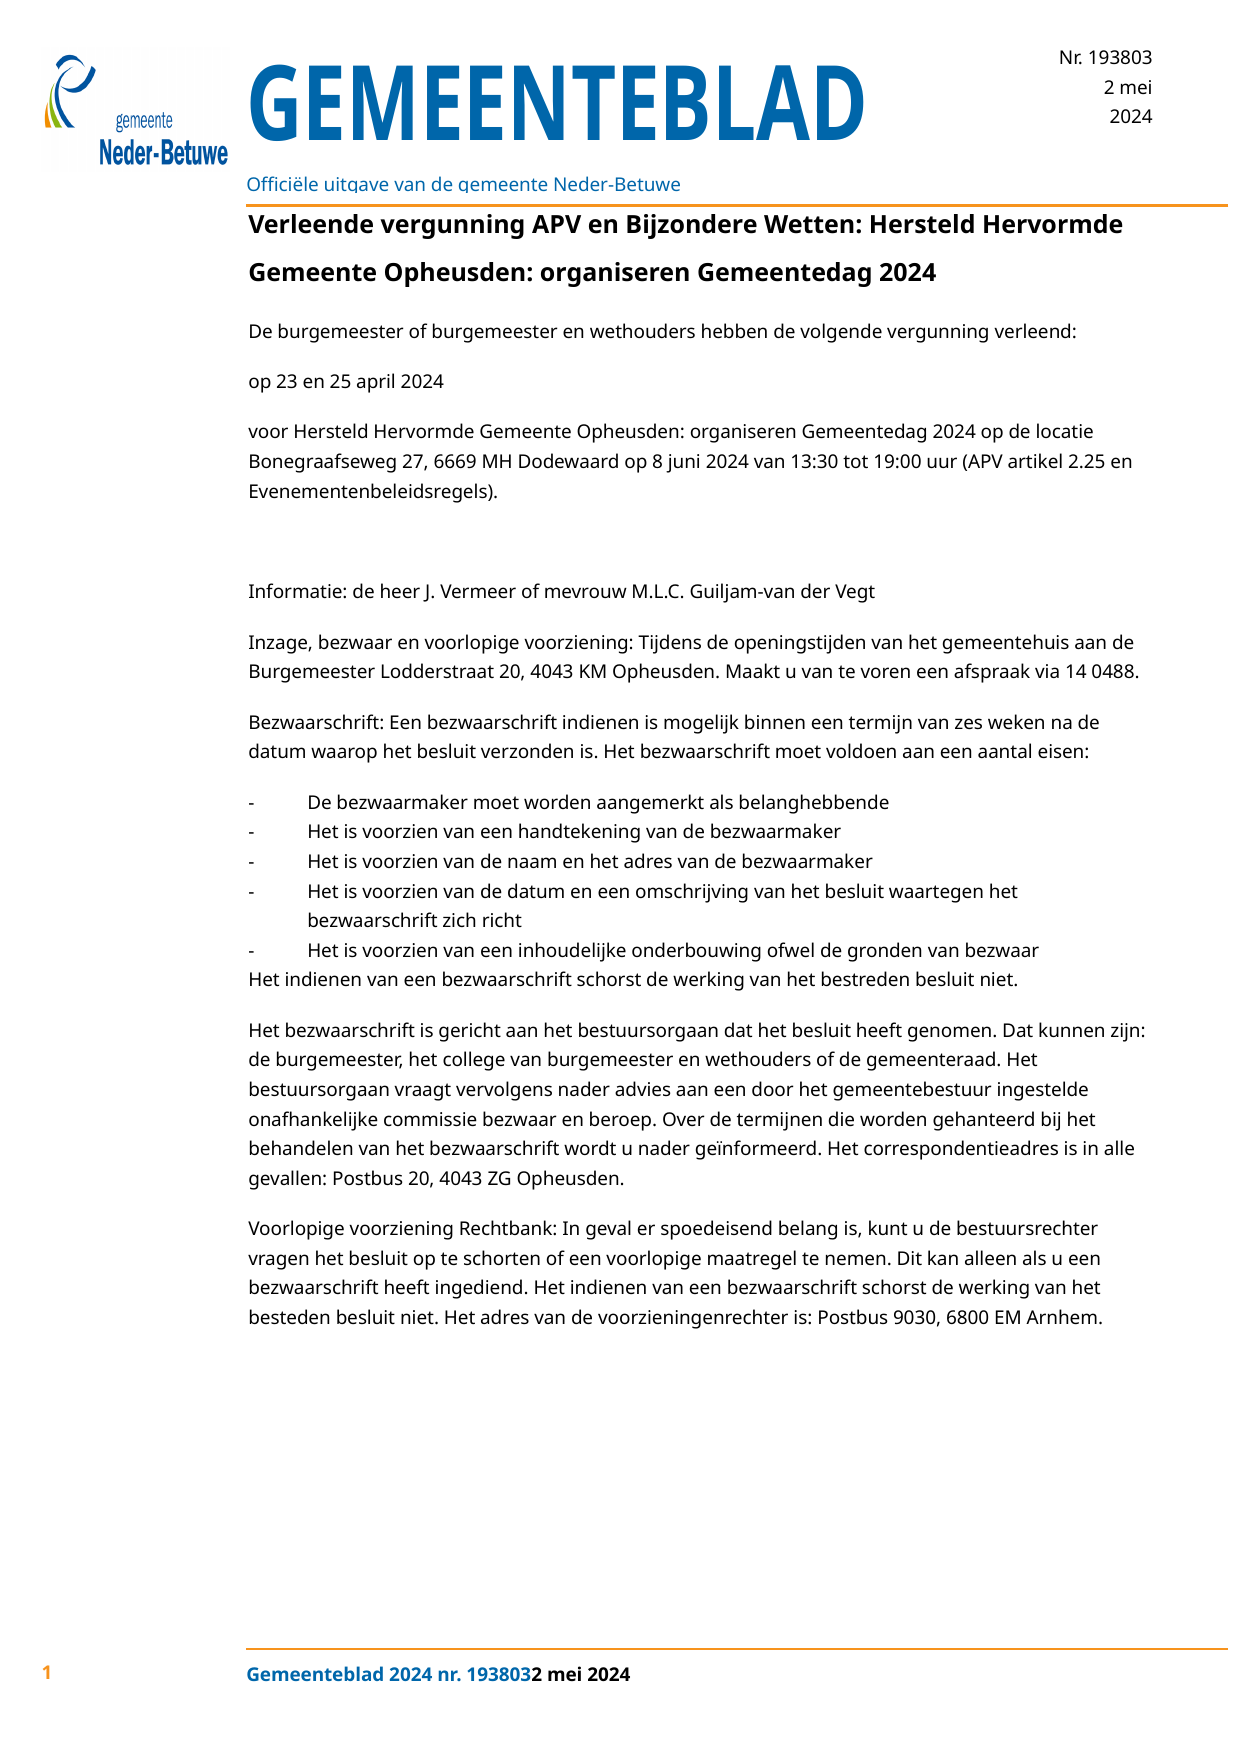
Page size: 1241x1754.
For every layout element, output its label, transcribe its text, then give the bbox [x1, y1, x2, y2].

text Inzage, bezwaar en voorlopige voorziening: Tijdens de openingstijden van het gemeentehuis aan de Burgemeester Lodderstraat 20, 4043 KM Opheusden. Maakt u van te voren een afspraak via 14 0488. [248, 629, 1152, 684]
text Verleende vergunning APV en Bijzondere Wetten: Hersteld Hervormde Gemeente Opheusden: organiseren Gemeentedag 2024 [248, 207, 1152, 288]
text De burgemeester of burgemeester en wethouders hebben de volgende vergunning verleend: [248, 318, 1152, 344]
list Het is voorzien van een handtekening van de bezwaarmaker [248, 819, 1152, 844]
text Bezwaarschrift: Een bezwaarschrift indienen is mogelijk binnen een termijn van zes weken na de datum waarop het besluit verzonden is. Het bezwaarschrift moet voldoen aan een aantal eisen: [248, 709, 1152, 764]
text Voorlopige voorziening Rechtbank: In geval er spoedeisend belang is, kunt u de bestuursrechter vragen het besluit op te schorten of een voorlopige maatregel te nemen. Dit kan alleen als u een bezwaarschrift heeft ingediend. Het indienen van een bezwaarschrift schorst de werking van het besteden besluit niet. Het adres van de voorzieningenrechter is: Postbus 9030, 6800 EM Arnhem. [248, 1215, 1152, 1330]
text voor Hersteld Hervormde Gemeente Opheusden: organiseren Gemeentedag 2024 op de locatie Bonegraafseweg 27, 6669 MH Dodewaard op 8 juni 2024 van 13:30 tot 19:00 uur (APV artikel 2.25 en Evenementenbeleidsregels). [248, 419, 1152, 504]
list Het is voorzien van een inhoudelijke onderbouwing ofwel de gronden van bezwaar [248, 937, 1152, 963]
text Het indienen van een bezwaarschrift schorst de werking van het bestreden besluit niet. [248, 967, 1152, 992]
list Het is voorzien van de datum en een omschrijving van het besluit waartegen het bezwaarschrift zich richt [248, 878, 1152, 933]
text Het bezwaarschrift is gericht aan het bestuursorgaan dat het besluit heeft genomen. Dat kunnen zijn: de burgemeester, het college van burgemeester en wethouders of de gemeenteraad. Het bestuursorgaan vraagt vervolgens nader advies aan een door het gemeentebestuur ingestelde onafhankelijke commissie bezwaar en beroep. Over de termijnen die worden gehanteerd bij het behandelen van het bezwaarschrift wordt u nader geïnformeerd. Het correspondentieadres is in alle gevallen: Postbus 20, 4043 ZG Opheusden. [248, 1017, 1152, 1191]
list Het is voorzien van de naam en het adres van de bezwaarmaker [248, 848, 1152, 874]
picture [41, 47, 231, 172]
text op 23 en 25 april 2024 [248, 368, 1152, 394]
list De bezwaarmaker moet worden aangemerkt als belanghebbende [248, 789, 1152, 815]
text Informatie: de heer J. Vermeer of mevrouw M.L.C. Guiljam-van der Vegt [248, 579, 1152, 604]
